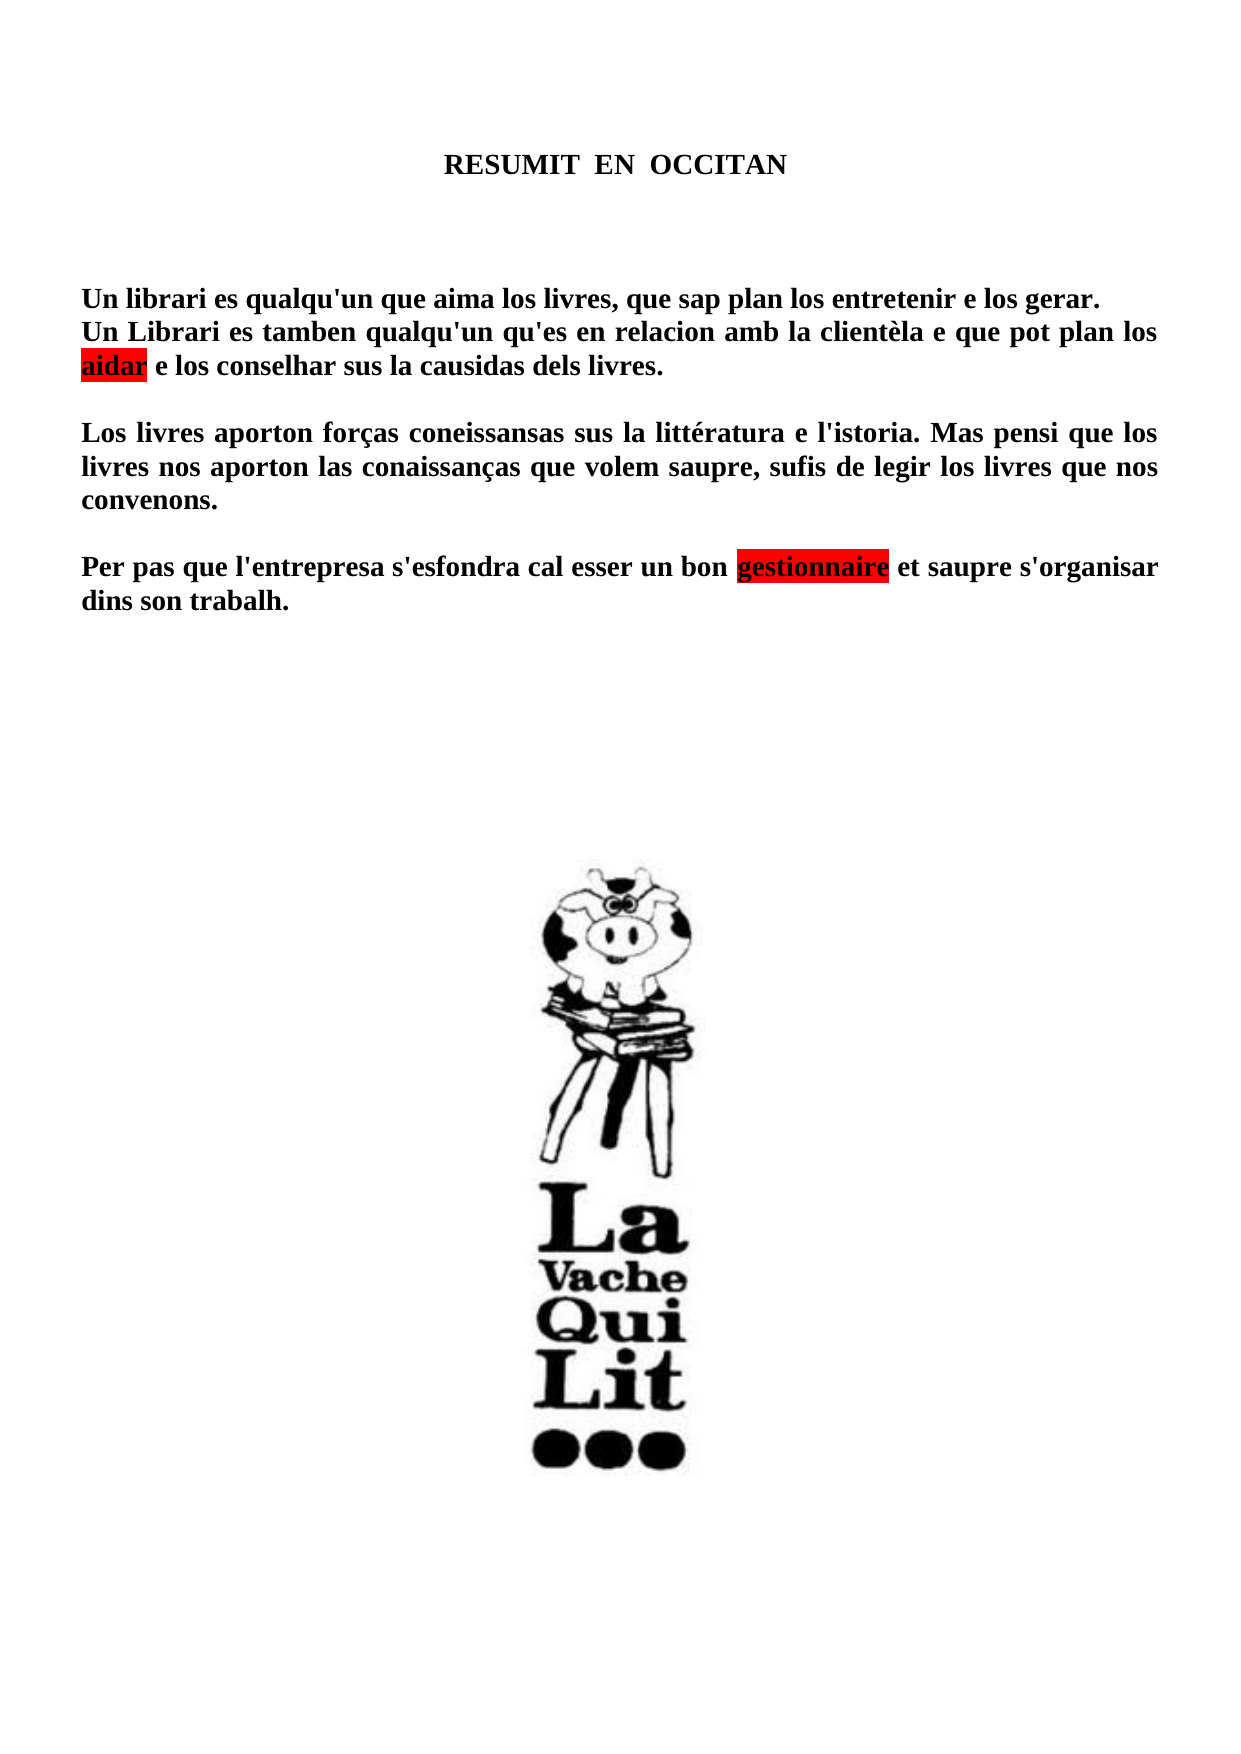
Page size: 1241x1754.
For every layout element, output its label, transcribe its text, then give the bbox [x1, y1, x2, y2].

text Un Librari es tamben qualqu'un qu'es en relacion amb la clientèla e que pot plan los aidar e los conselhar sus la causidas dels livres. [81, 314, 1159, 382]
text Un librari es qualqu'un que aima los livres, que sap plan los entretenir e los gerar. [81, 281, 1159, 314]
text Per pas que l'entrepresa s'esfondra cal esser un bon gestionnaire et saupre s'organisar dins son trabalh. [81, 549, 1159, 616]
text Los livres aporton forças coneissansas sus la littératura e l'istoria. Mas pensi que los livres nos aporton las conaissanças que volem saupre, sufis de legir los livres que nos convenons. [81, 415, 1159, 516]
text RESUMIT EN OCCITAN [376, 147, 1165, 180]
